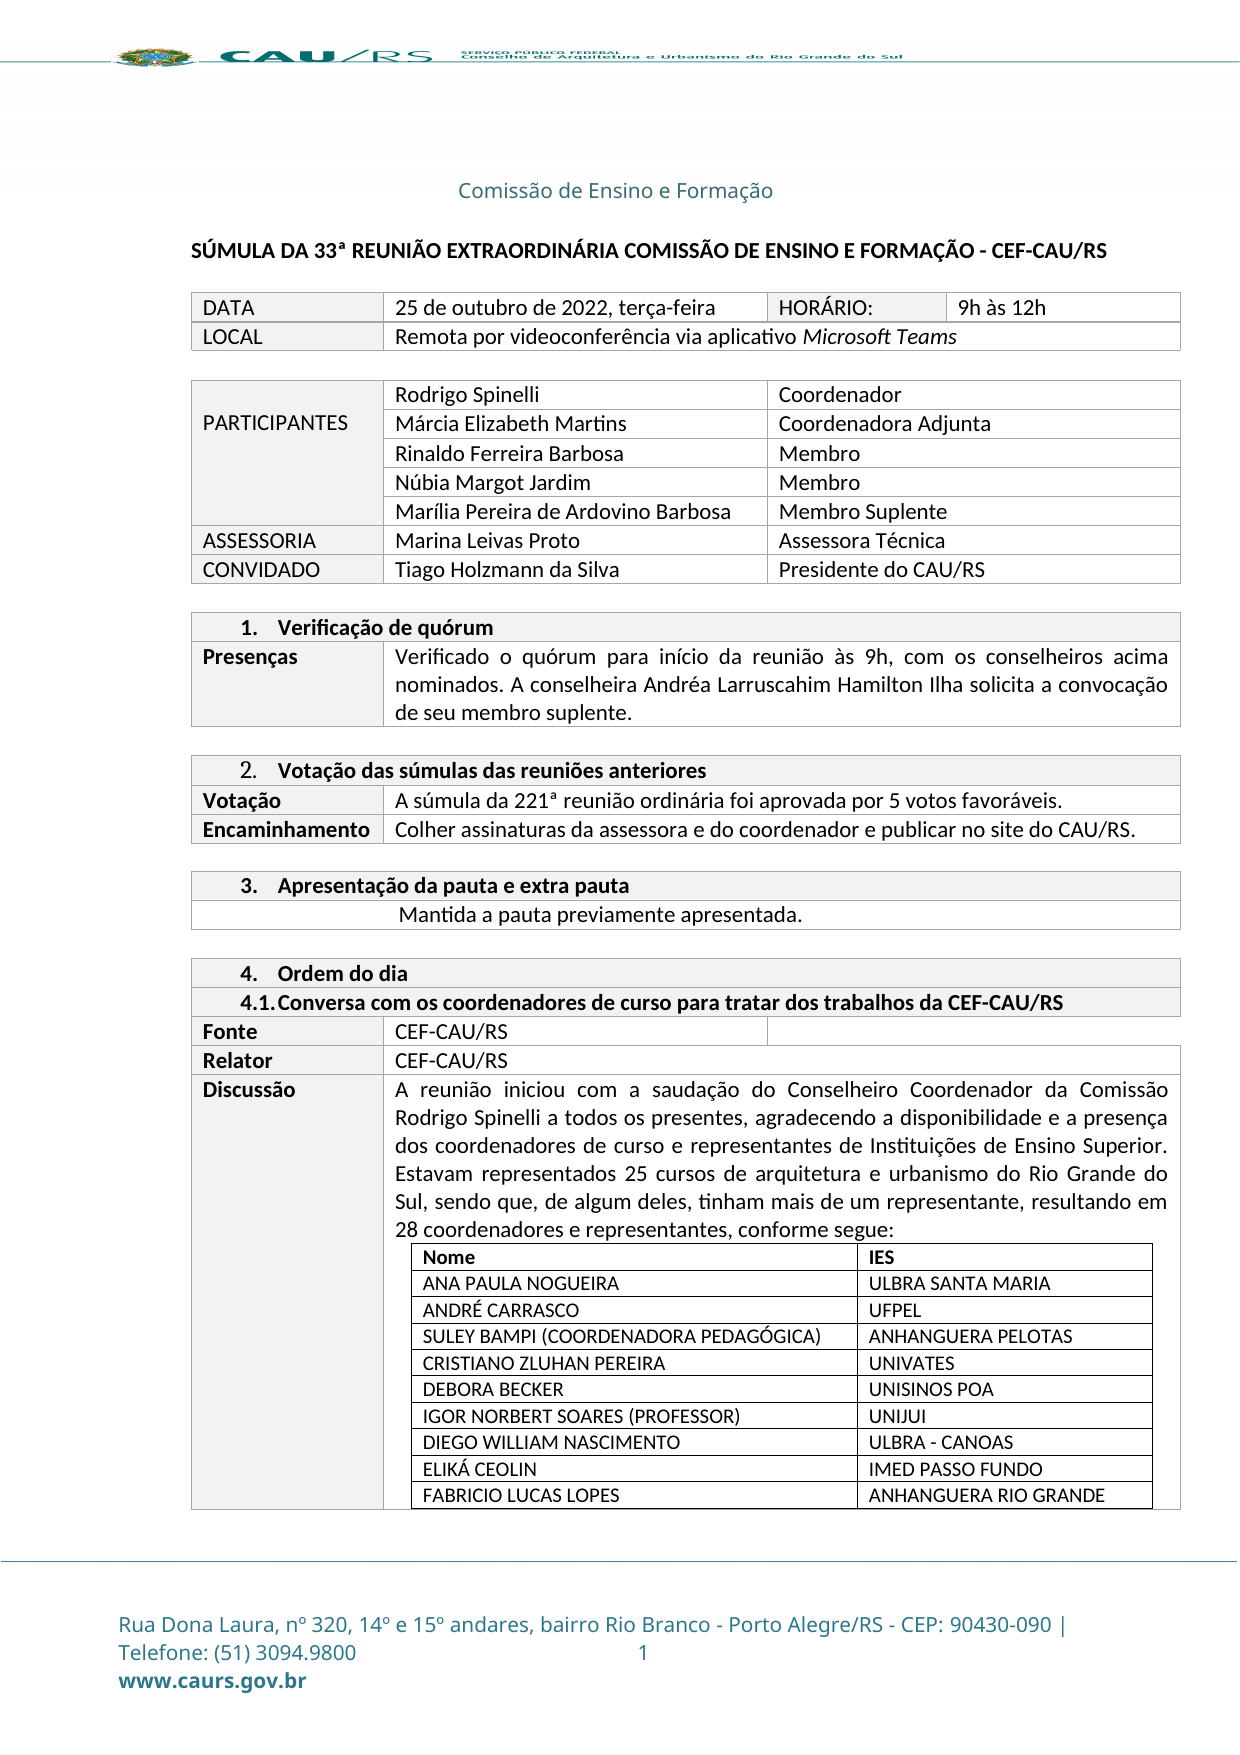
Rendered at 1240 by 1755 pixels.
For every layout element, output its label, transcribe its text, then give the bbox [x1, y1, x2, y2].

table_cell Presenças [192, 642, 383, 726]
table_cell IMED PASSO FUNDO [858, 1456, 1152, 1481]
table_cell Assessora Técnica [768, 526, 1180, 554]
table_cell Presidente do CAU/RS [768, 555, 1180, 583]
table_cell Mantida a pauta previamente apresentada. [192, 901, 1180, 929]
table_header DATA [192, 293, 383, 321]
table_cell Remota por videoconferência via aplicativo Microsoft Teams [384, 323, 1180, 350]
table_cell UFPEL [858, 1297, 1152, 1322]
table_cell [191, 930, 1181, 958]
table_cell Fonte [192, 1017, 383, 1045]
table_header 9h às 12h [947, 293, 1180, 321]
table_cell ANDRÉ CARRASCO [412, 1297, 857, 1322]
table_cell UNIVATES [858, 1350, 1152, 1375]
table_cell FABRICIO LUCAS LOPES [412, 1482, 857, 1508]
table_cell SULEY BAMPI (COORDENADORA PEDAGÓGICA) [412, 1324, 857, 1349]
table_cell [191, 727, 1181, 755]
table_cell Rinaldo Ferreira Barbosa [384, 439, 767, 467]
table_cell ASSESSORIA [192, 526, 383, 554]
table_cell ULBRA SANTA MARIA [858, 1271, 1152, 1296]
table_cell Núbia Margot Jardim [384, 468, 767, 496]
table_header Nome [412, 1244, 857, 1269]
table_cell Membro Suplente [768, 497, 1180, 525]
table_cell CEF-CAU/RS [384, 1046, 1180, 1074]
table_cell Relator [192, 1046, 383, 1074]
table_cell PARTICIPANTES [192, 381, 383, 525]
table_header HORÁRIO: [768, 293, 946, 321]
table_cell [946, 1017, 1181, 1045]
table_cell Tiago Holzmann da Silva [384, 555, 767, 583]
table_cell CEF-CAU/RS [384, 1017, 767, 1045]
table_cell Votação [192, 786, 383, 814]
table_cell DIEGO WILLIAM NASCIMENTO [412, 1429, 857, 1455]
table_header IES [858, 1244, 1152, 1269]
table_cell ANHANGUERA RIO GRANDE [858, 1482, 1152, 1508]
table_cell Colher assinaturas da assessora e do coordenador e publicar no site do CAU/RS. [384, 815, 1180, 843]
table_cell IGOR NORBERT SOARES (PROFESSOR) [412, 1403, 857, 1428]
table_cell Conversa com os coordenadores de curso para tratar dos trabalhos da CEF-CAU/RS [192, 988, 1180, 1016]
table_cell Membro [768, 468, 1180, 496]
table_cell [191, 844, 1181, 871]
table_cell CRISTIANO ZLUHAN PEREIRA [412, 1350, 857, 1375]
table_cell UNISINOS POA [858, 1376, 1152, 1402]
table_cell [768, 1017, 946, 1045]
table_cell UNIJUI [858, 1403, 1152, 1428]
table_cell ANHANGUERA PELOTAS [858, 1324, 1152, 1349]
table_cell Coordenador [768, 381, 1180, 408]
table_cell [191, 584, 1181, 612]
table_header 25 de outubro de 2022, terça-feira [384, 293, 767, 321]
table_cell Apresentação da pauta e extra pauta [192, 872, 1180, 899]
table_cell Discussão [192, 1075, 383, 1509]
table_cell DEBORA BECKER [412, 1376, 857, 1402]
table_cell ULBRA - CANOAS [858, 1429, 1152, 1455]
table_cell Coordenadora Adjunta [768, 410, 1180, 438]
table_cell ELIKÁ CEOLIN [412, 1456, 857, 1481]
table_cell [192, 351, 1180, 379]
table_cell Votação das súmulas das reuniões anteriores [192, 756, 1180, 785]
table_cell Marília Pereira de Ardovino Barbosa [384, 497, 767, 525]
table_cell A súmula da 221ª reunião ordinária foi aprovada por 5 votos favoráveis. [384, 786, 1180, 814]
table_cell LOCAL [192, 323, 383, 350]
table_cell Membro [768, 439, 1180, 467]
table_cell Verificado o quórum para início da reunião às 9h, com os conselheiros acima nominados. A conselheira Andréa Larruscahim Hamilton Ilha solicita a convocação de seu membro suplente. [384, 642, 1180, 726]
table_cell CONVIDADO [192, 555, 383, 583]
table_cell Encaminhamento [192, 815, 383, 843]
table_cell Ordem do dia [192, 959, 1180, 987]
table_cell Márcia Elizabeth Martins [384, 410, 767, 438]
table_cell Verificação de quórum [192, 613, 1180, 641]
table_cell Marina Leivas Proto [384, 526, 767, 554]
table_cell A reunião iniciou com a saudação do Conselheiro Coordenador da Comissão Rodrigo Spinelli a todos os presentes, agradecendo a disponibilidade e a presença dos coordenadores de curso e representantes de Instituições de Ensino Superior. Estavam representados 25 cursos de arquitetura e urbanismo do Rio Grande do Sul, sendo que, de algum deles, tinham mais de um representante, resultando em 28 coordenadores e representantes, conforme segue: [384, 1075, 1180, 1509]
text SÚMULA DA 33ª REUNIÃO EXTRAORDINÁRIA COMISSÃO DE ENSINO E FORMAÇÃO - CEF-CAU/RS [177, 236, 1121, 264]
table_cell ANA PAULA NOGUEIRA [412, 1271, 857, 1296]
table_cell Rodrigo Spinelli [384, 381, 767, 408]
